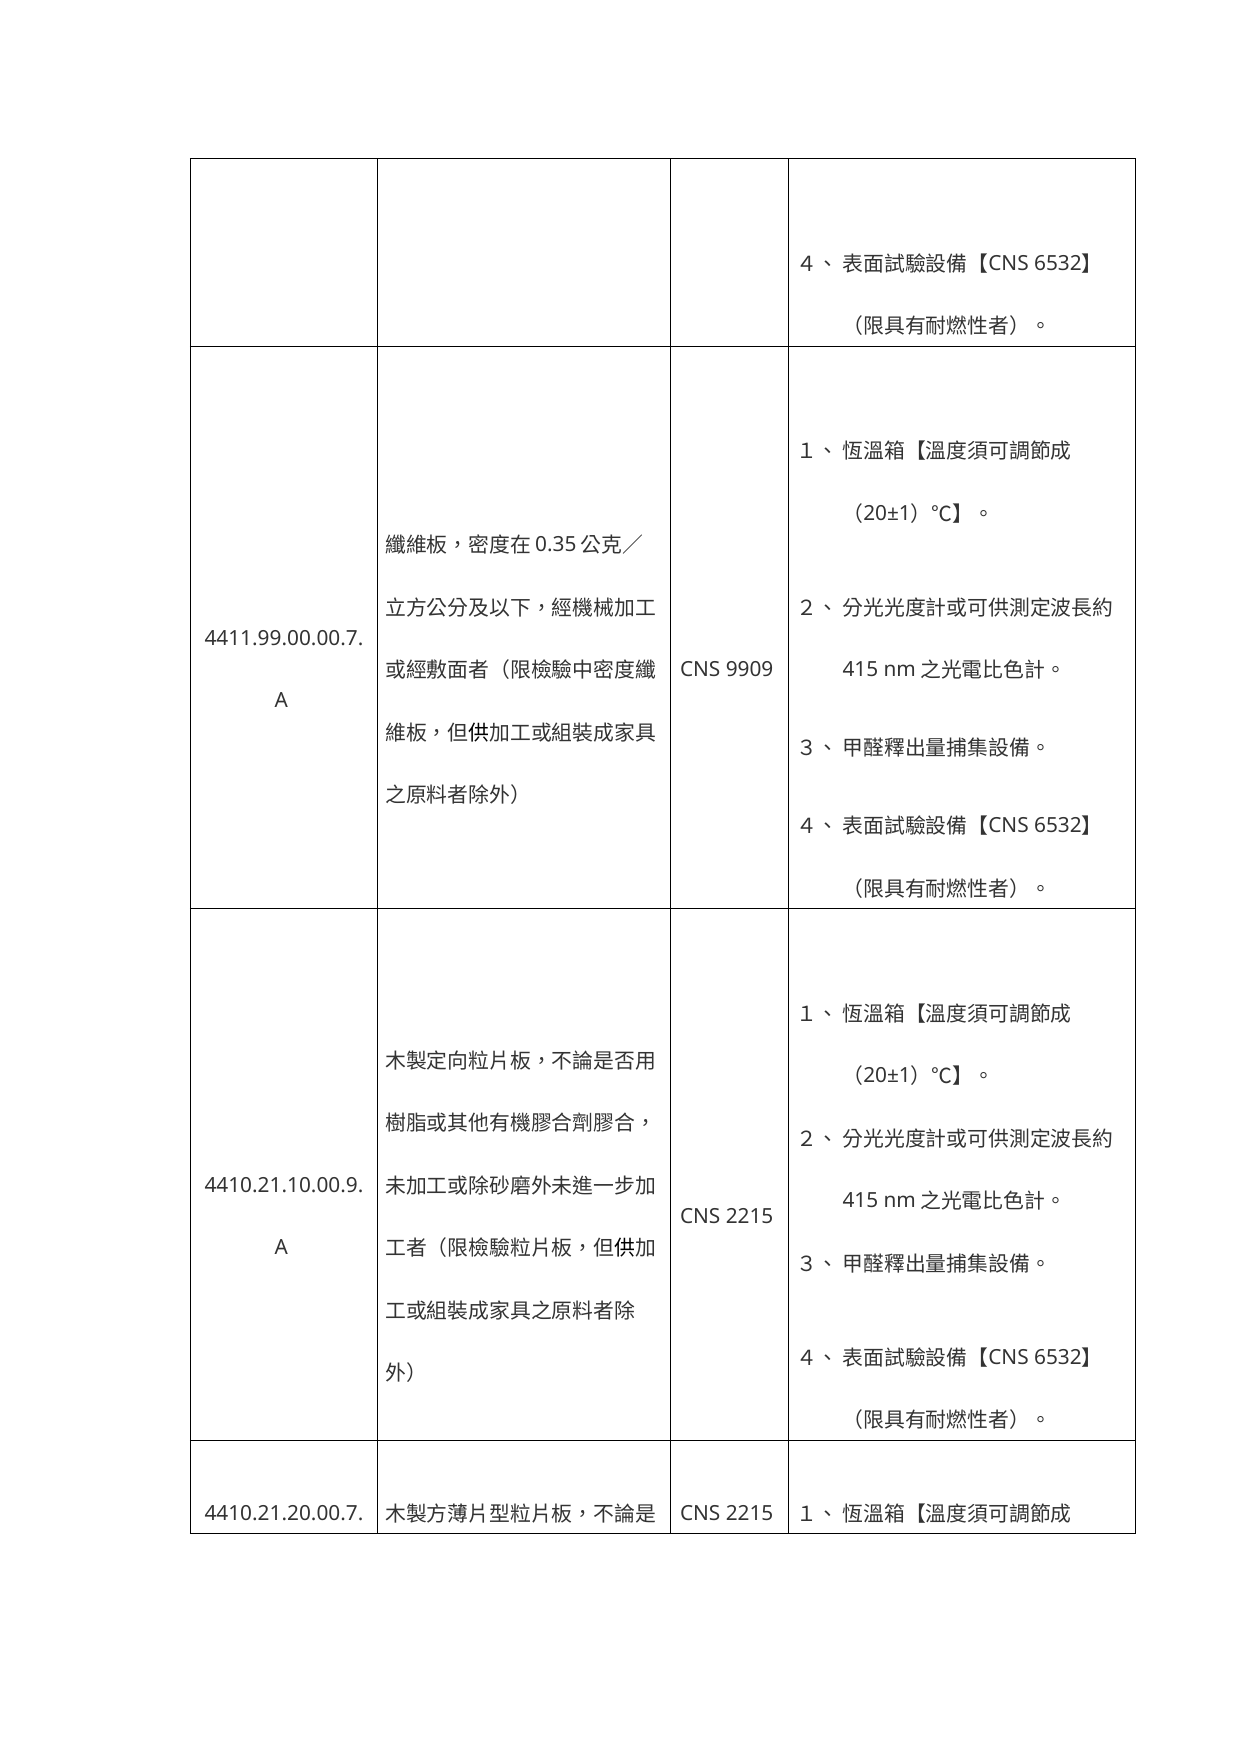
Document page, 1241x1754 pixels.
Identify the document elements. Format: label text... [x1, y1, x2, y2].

table_cell [671, 159, 788, 346]
table_cell 木製方薄片型粒片板，不論是 [378, 1441, 670, 1533]
table_cell [378, 159, 670, 346]
table_cell [191, 159, 377, 346]
table_cell 4411.99.00.00.7.A [191, 347, 377, 908]
table_cell ４、 表面試驗設備【CNS 6532】（限具有耐燃性者）。 [789, 159, 1135, 346]
table_cell 4410.21.10.00.9.A [191, 909, 377, 1439]
table_cell 纖維板，密度在0.35公克／立方公分及以下，經機械加工或經敷面者（限檢驗中密度纖維板，但供加工或組裝成家具之原料者除外） [378, 347, 670, 908]
table_cell １、 恆溫箱【溫度須可調節成（20±1）℃】。 ２、 分光光度計或可供測定波長約415 nm之光電比色計。 ３、 甲醛釋出量捕集設備。 ４、 表面試驗設備【CNS 6532】（限具有耐燃性者）。 [789, 909, 1135, 1439]
table_cell CNS 9909 [671, 347, 788, 908]
table_cell 木製定向粒片板，不論是否用樹脂或其他有機膠合劑膠合，未加工或除砂磨外未進一步加工者（限檢驗粒片板，但供加工或組裝成家具之原料者除外） [378, 909, 670, 1439]
table_cell CNS 2215 [671, 909, 788, 1439]
table_cell 4410.21.20.00.7. [191, 1441, 377, 1533]
table_cell CNS 2215 [671, 1441, 788, 1533]
table_cell １、 恆溫箱【溫度須可調節成（20±1）℃】。 ２、 分光光度計或可供測定波長約415 nm之光電比色計。 ３、 甲醛釋出量捕集設備。 ４、 表面試驗設備【CNS 6532】（限具有耐燃性者）。 [789, 347, 1135, 908]
table_cell １、 恆溫箱【溫度須可調節成 [789, 1441, 1135, 1533]
